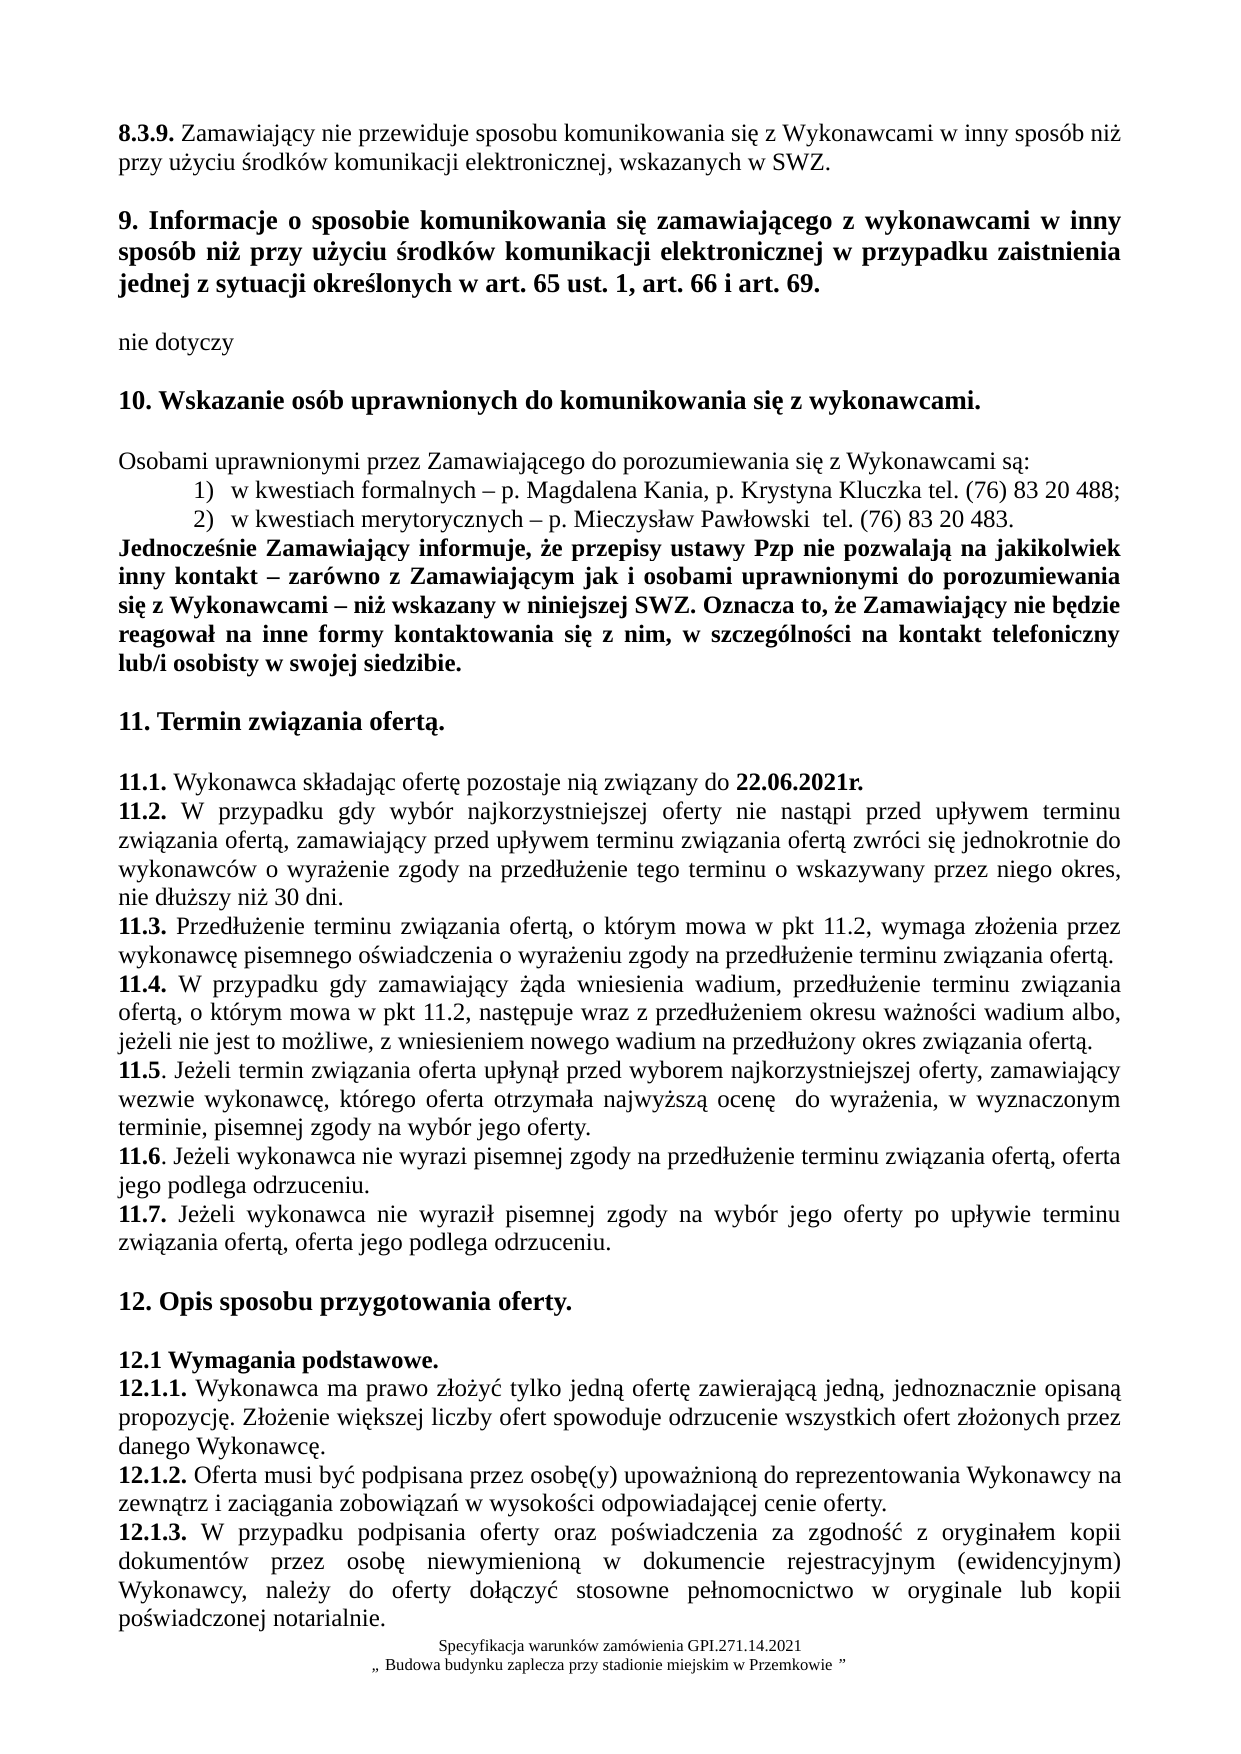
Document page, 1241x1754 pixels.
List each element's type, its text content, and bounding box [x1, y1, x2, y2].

text 12.1.2. Oferta musi być podpisana przez osobę(y) upoważnioną do reprezentowania Wykonawcy na zewnątrz i zaciągania zobowiązań w wysokości odpowiadającej cenie oferty. [118, 1460, 1122, 1517]
text 12.1 Wymagania podstawowe. [118, 1345, 1122, 1373]
text 11. Termin związania ofertą. [118, 705, 1122, 736]
text 11.2. W przypadku gdy wybór najkorzystniejszej oferty nie nastąpi przed upływem terminu związania ofertą, zamawiający przed upływem terminu związania ofertą zwróci się jednokrotnie do wykonawców o wyrażenie zgody na przedłużenie tego terminu o wskazywany przez niego okres, nie dłuższy niż 30 dni. [118, 796, 1122, 911]
text 12. Opis sposobu przygotowania oferty. [118, 1285, 1122, 1316]
text 9. Informacje o sposobie komunikowania się zamawiającego z wykonawcami w inny sposób niż przy użyciu środków komunikacji elektronicznej w przypadku zaistnienia jednej z sytuacji określonych w art. 65 ust. 1, art. 66 i art. 69. [118, 204, 1122, 298]
text Jednocześnie Zamawiający informuje, że przepisy ustawy Pzp nie pozwalają na jakikolwiek inny kontakt – zarówno z Zamawiającym jak i osobami uprawnionymi do porozumiewania się z Wykonawcami – niż wskazany w niniejszej SWZ. Oznacza to, że Zamawiający nie będzie reagował na inne formy kontaktowania się z nim, w szczególności na kontakt telefoniczny lub/i osobisty w swojej siedzibie. [118, 533, 1122, 676]
text 11.4. W przypadku gdy zamawiający żąda wniesienia wadium, przedłużenie terminu związania ofertą, o którym mowa w pkt 11.2, następuje wraz z przedłużeniem okresu ważności wadium albo, jeżeli nie jest to możliwe, z wniesieniem nowego wadium na przedłużony okres związania ofertą. [118, 969, 1122, 1055]
text 11.3. Przedłużenie terminu związania ofertą, o którym mowa w pkt 11.2, wymaga złożenia przez wykonawcę pisemnego oświadczenia o wyrażeniu zgody na przedłużenie terminu związania ofertą. [118, 911, 1122, 969]
text 12.1.3. W przypadku podpisania oferty oraz poświadczenia za zgodność z oryginałem kopii dokumentów przez osobę niewymienioną w dokumencie rejestracyjnym (ewidencyjnym) Wykonawcy, należy do oferty dołączyć stosowne pełnomocnictwo w oryginale lub kopii poświadczonej notarialnie. [118, 1517, 1122, 1632]
list w kwestiach merytorycznych – p. Mieczysław Pawłowski tel. (76) 83 20 483. [193, 504, 1122, 533]
list w kwestiach formalnych – p. Magdalena Kania, p. Krystyna Kluczka tel. (76) 83 20 488; [193, 475, 1122, 504]
text 12.1.1. Wykonawca ma prawo złożyć tylko jedną ofertę zawierającą jedną, jednoznacznie opisaną propozycję. Złożenie większej liczby ofert spowoduje odrzucenie wszystkich ofert złożonych przez danego Wykonawcę. [118, 1373, 1122, 1460]
text 11.1. Wykonawca składając ofertę pozostaje nią związany do 22.06.2021r. [118, 767, 1122, 796]
list 8.3.9. Zamawiający nie przewiduje sposobu komunikowania się z Wykonawcami w inny sposób niż przy użyciu środków komunikacji elektronicznej, wskazanych w SWZ. [118, 118, 1122, 176]
text nie dotyczy [118, 327, 1122, 355]
text 11.5. Jeżeli termin związania oferta upłynął przed wyborem najkorzystniejszej oferty, zamawiający wezwie wykonawcę, którego oferta otrzymała najwyższą ocenę do wyrażenia, w wyznaczonym terminie, pisemnej zgody na wybór jego oferty. [118, 1055, 1122, 1141]
text 11.7. Jeżeli wykonawca nie wyraził pisemnej zgody na wybór jego oferty po upływie terminu związania ofertą, oferta jego podlega odrzuceniu. [118, 1199, 1122, 1256]
text Osobami uprawnionymi przez Zamawiającego do porozumiewania się z Wykonawcami są: [118, 446, 1098, 475]
text 11.6. Jeżeli wykonawca nie wyrazi pisemnej zgody na przedłużenie terminu związania ofertą, oferta jego podlega odrzuceniu. [118, 1141, 1122, 1199]
text 10. Wskazanie osób uprawnionych do komunikowania się z wykonawcami. [118, 384, 1122, 415]
